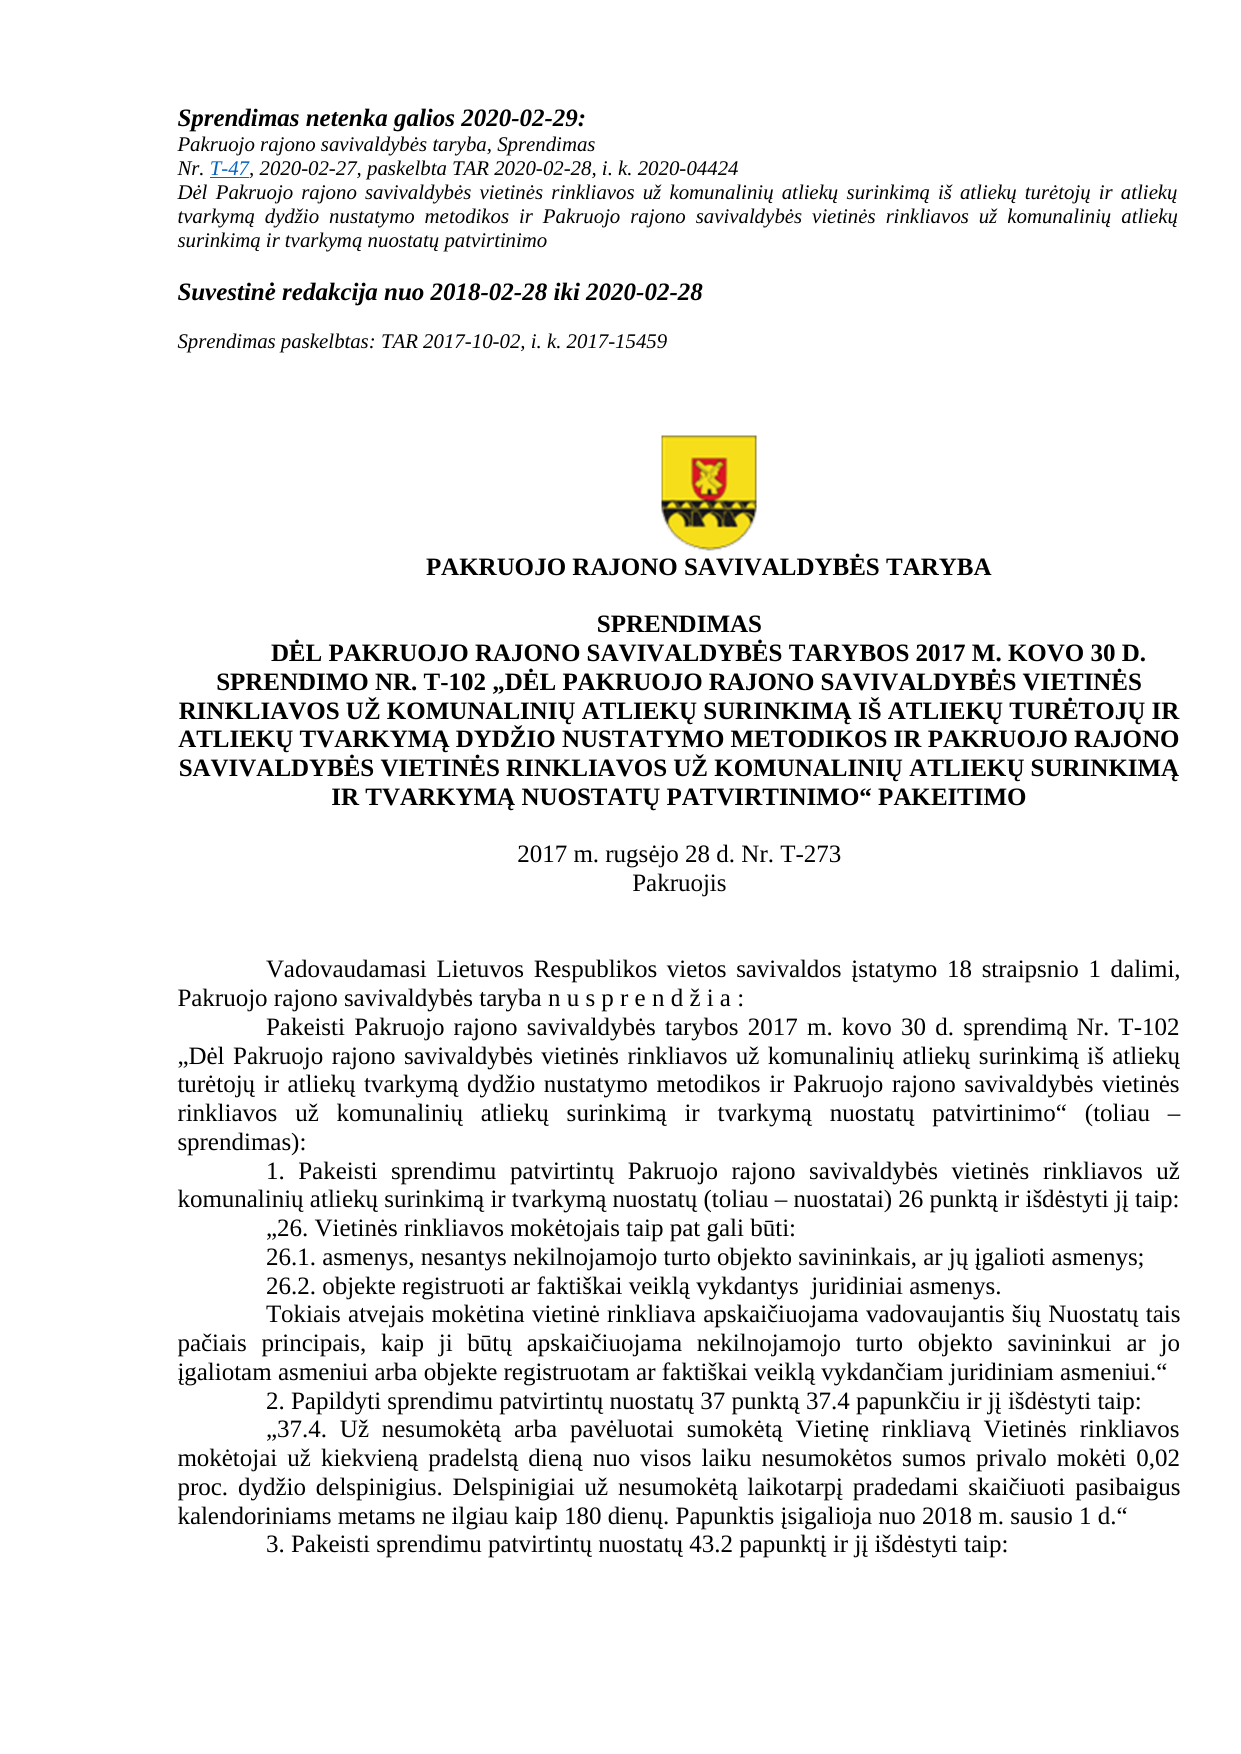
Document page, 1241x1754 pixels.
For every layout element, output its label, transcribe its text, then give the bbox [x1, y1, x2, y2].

text Pakeisti Pakruojo rajono savivaldybės tarybos 2017 m. kovo 30 d. sprendimą Nr. T-102 „Dėl Pakruojo rajono savivaldybės vietinės rinkliavos už komunalinių atliekų surinkimą iš atliekų turėtojų ir atliekų tvarkymą dydžio nustatymo metodikos ir Pakruojo rajono savivaldybės vietinės rinkliavos už komunalinių atliekų surinkimą ir tvarkymą nuostatų patvirtinimo“ (toliau – sprendimas): [177, 1012, 1181, 1156]
text Tokiais atvejais mokėtina vietinė rinkliava apskaičiuojama vadovaujantis šių Nuostatų tais pačiais principais, kaip ji būtų apskaičiuojama nekilnojamojo turto objekto savininkui ar jo įgaliotam asmeniui arba objekte registruotam ar faktiškai veiklą vykdančiam juridiniam asmeniui.“ [177, 1299, 1181, 1386]
text „37.4. Už nesumokėtą arba pavėluotai sumokėtą Vietinę rinkliavą Vietinės rinkliavos mokėtojai už kiekvieną pradelstą dieną nuo visos laiku nesumokėtos sumos privalo mokėti 0,02 proc. dydžio delspinigius. Delspinigiai už nesumokėtą laikotarpį pradedami skaičiuoti pasibaigus kalendoriniams metams ne ilgiau kaip 180 dienų. Papunktis įsigalioja nuo 2018 m. sausio 1 d.“ [177, 1414, 1181, 1529]
text 26.2. objekte registruoti ar faktiškai veiklą vykdantys juridiniai asmenys. [177, 1271, 1181, 1299]
text Sprendimas netenka galios 2020-02-29: [177, 103, 1181, 132]
text Sprendimas paskelbtas: TAR 2017-10-02, i. k. 2017-15459 [177, 329, 1181, 353]
text Vadovaudamasi Lietuvos Respublikos vietos savivaldos įstatymo 18 straipsnio 1 dalimi, Pakruojo rajono savivaldybės taryba nusprendžia: [177, 954, 1181, 1012]
text SPRENDIMAS [177, 609, 1181, 638]
text 2. Papildyti sprendimu patvirtintų nuostatų 37 punktą 37.4 papunkčiu ir jį išdėstyti taip: [177, 1386, 1181, 1414]
text 3. Pakeisti sprendimu patvirtintų nuostatų 43.2 papunktį ir jį išdėstyti taip: [177, 1529, 1181, 1558]
text 2017 m. rugsėjo 28 d. Nr. T-273 [177, 839, 1181, 868]
text Suvestinė redakcija nuo 2018-02-28 iki 2020-02-28 [177, 277, 1181, 305]
text DĖL PAKRUOJO RAJONO SAVIVALDYBĖS TARYBOS 2017 M. KOVO 30 D. SPRENDIMO NR. T-102 „DĖL PAKRUOJO RAJONO SAVIVALDYBĖS VIETINĖS RINKLIAVOS UŽ KOMUNALINIŲ ATLIEKŲ SURINKIMĄ IŠ ATLIEKŲ TURĖTOJŲ IR ATLIEKŲ TVARKYMĄ DYDŽIO NUSTATYMO METODIKOS IR PAKRUOJO RAJONO SAVIVALDYBĖS VIETINĖS RINKLIAVOS UŽ KOMUNALINIŲ ATLIEKŲ SURINKIMĄ IR TVARKYMĄ NUOSTATŲ PATVIRTINIMO“ PAKEITIMO [177, 638, 1181, 811]
text Pakruojis [177, 868, 1181, 897]
text Nr. T-47, 2020-02-27, paskelbta TAR 2020-02-28, i. k. 2020-04424 [177, 156, 1181, 180]
text Pakruojo rajono savivaldybės taryba, Sprendimas [177, 132, 1181, 156]
text Dėl Pakruojo rajono savivaldybės vietinės rinkliavos už komunalinių atliekų surinkimą iš atliekų turėtojų ir atliekų tvarkymą dydžio nustatymo metodikos ir Pakruojo rajono savivaldybės vietinės rinkliavos už komunalinių atliekų surinkimą ir tvarkymą nuostatų patvirtinimo [177, 180, 1181, 252]
text 1. Pakeisti sprendimu patvirtintų Pakruojo rajono savivaldybės vietinės rinkliavos už komunalinių atliekų surinkimą ir tvarkymą nuostatų (toliau – nuostatai) 26 punktą ir išdėstyti jį taip: [177, 1156, 1181, 1213]
text „26. Vietinės rinkliavos mokėtojais taip pat gali būti: [177, 1213, 1181, 1242]
text 26.1. asmenys, nesantys nekilnojamojo turto objekto savininkais, ar jų įgalioti asmenys; [177, 1242, 1181, 1271]
text PAKRUOJO RAJONO SAVIVALDYBĖS TARYBA [177, 552, 1181, 581]
